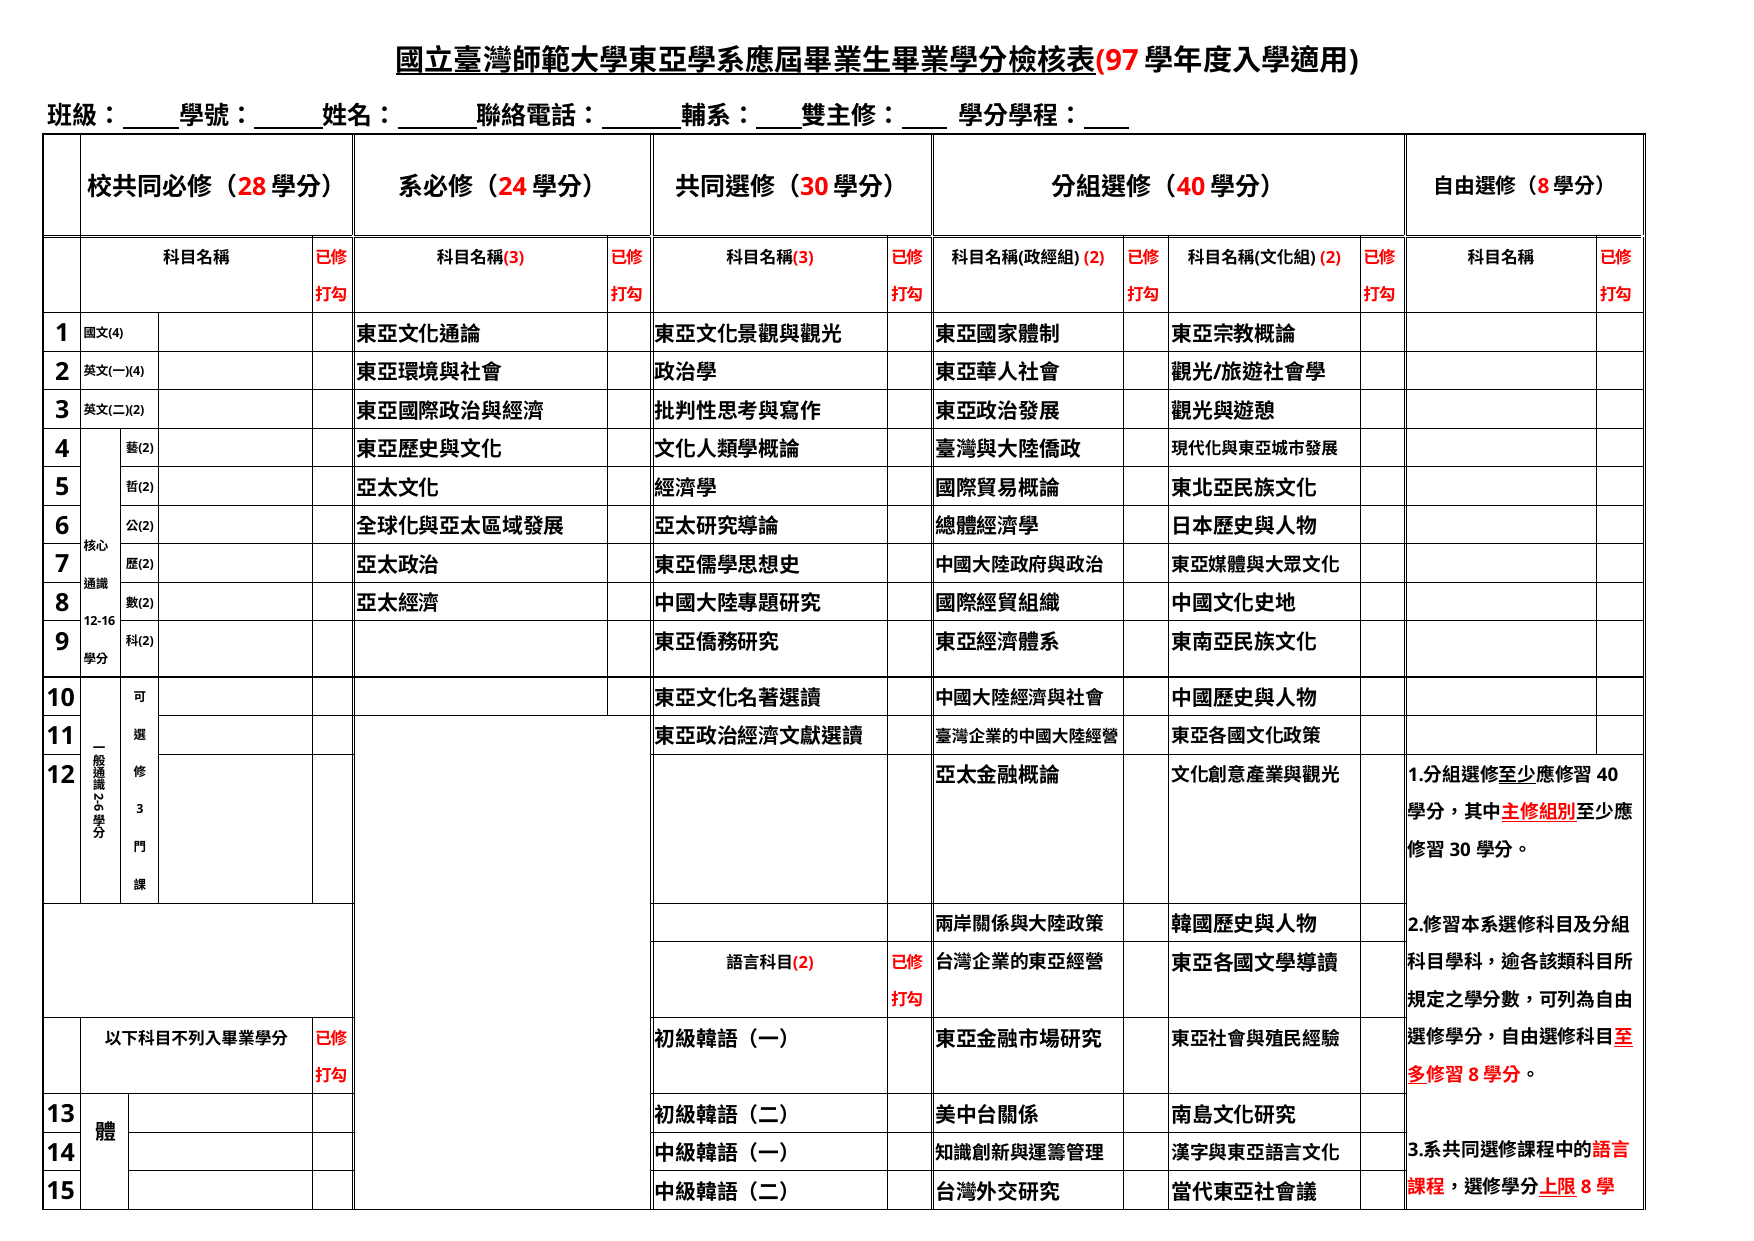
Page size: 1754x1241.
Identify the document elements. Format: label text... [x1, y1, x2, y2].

table_cell 東亞金融市場研究 [934, 1018, 1123, 1093]
table_cell 2 [44, 352, 80, 389]
table_cell 1.分組選修至少應修習 40 學分，其中主修組別至少應修習 30 學分。 2.修習本系選修科目及分組科目學科，逾各該類科目所規定之學分數，可列為自由選修學分，自由選修科目至多修習 8 學分。 3.系共同選修課程中的語言課程，選修學分上限 8 學 [1407, 755, 1643, 1209]
table_cell [654, 904, 887, 941]
table_cell 12 [44, 755, 80, 902]
table_cell 國際經貿組織 [934, 583, 1123, 620]
table_cell [608, 429, 650, 466]
table_cell 已修打勾 [313, 238, 352, 312]
table_cell [313, 621, 352, 676]
table_cell [888, 716, 931, 753]
table_cell 英文(一)(4) [81, 352, 158, 389]
table_cell [159, 621, 312, 676]
table_cell 7 [44, 544, 80, 582]
table_cell [888, 1018, 931, 1093]
table_cell 臺灣與大陸僑政 [934, 429, 1123, 466]
table_cell [313, 755, 352, 902]
table_cell 9 [44, 621, 80, 676]
table_cell [1361, 942, 1404, 1017]
table_cell 國文(4) [81, 313, 158, 351]
table_cell [1361, 755, 1404, 902]
table_cell 已修打勾 [888, 238, 931, 312]
table_cell 已修打勾 [888, 942, 931, 1017]
table_cell [1407, 467, 1596, 505]
table_cell [313, 678, 352, 715]
table_cell 東亞媒體與大眾文化 [1169, 544, 1360, 582]
table_cell 1 [44, 313, 80, 351]
table_cell [888, 1171, 931, 1209]
table_cell [608, 544, 650, 582]
table_header 校共同必修（28學分） [81, 135, 352, 235]
table_cell [159, 467, 312, 505]
table_cell [608, 390, 650, 428]
table_cell 初級韓語（二） [654, 1094, 887, 1132]
table_cell [888, 544, 931, 582]
table_cell [1124, 429, 1168, 466]
table_cell 東北亞民族文化 [1169, 467, 1360, 505]
table_cell [1597, 467, 1643, 505]
table_cell [1361, 467, 1404, 505]
table_cell [1361, 1133, 1404, 1170]
table_cell 東亞文化景觀與觀光 [654, 313, 887, 351]
table_cell [608, 313, 650, 351]
table_cell [129, 1094, 312, 1132]
table_cell [888, 678, 931, 715]
table_cell 已修打勾 [1124, 238, 1168, 312]
table_cell [313, 506, 352, 543]
table_cell [608, 506, 650, 543]
table_cell [129, 1133, 312, 1170]
table_cell 觀光與遊憩 [1169, 390, 1360, 428]
table_cell [1361, 429, 1404, 466]
table_cell 東亞歷史與文化 [355, 429, 607, 466]
table_cell [1124, 1133, 1168, 1170]
table_cell [1407, 544, 1596, 582]
table_cell 觀光/旅遊社會學 [1169, 352, 1360, 389]
table_cell [355, 678, 607, 715]
table_cell 中國歷史與人物 [1169, 678, 1360, 715]
table_cell 知識創新與運籌管理 [934, 1133, 1123, 1170]
table_cell [1124, 1171, 1168, 1209]
table_cell [1597, 429, 1643, 466]
table_cell 中國大陸專題研究 [654, 583, 887, 620]
table_cell [1407, 716, 1596, 753]
table_cell 15 [44, 1171, 80, 1209]
table_cell [1597, 583, 1643, 620]
table_cell [888, 313, 931, 351]
table_cell 中級韓語（二） [654, 1171, 887, 1209]
table_cell [159, 352, 312, 389]
table_cell [654, 755, 887, 902]
table_cell 中國文化史地 [1169, 583, 1360, 620]
table_cell [1361, 1018, 1404, 1093]
table_cell 科目名稱(3) [654, 238, 887, 312]
table_cell 臺灣企業的中國大陸經營 [934, 716, 1123, 753]
table_cell 哲(2) [121, 467, 158, 505]
table_cell [159, 678, 312, 715]
table_cell [1124, 1018, 1168, 1093]
table_cell [313, 352, 352, 389]
table_cell 政治學 [654, 352, 887, 389]
table_cell [159, 313, 312, 351]
table_cell 東亞華人社會 [934, 352, 1123, 389]
table_cell 公(2) [121, 506, 158, 543]
table_cell 已修打勾 [1361, 238, 1404, 312]
table_cell 東亞各國文學導讀 [1169, 942, 1360, 1017]
table_cell 總體經濟學 [934, 506, 1123, 543]
table_header 系必修（24學分） [355, 135, 650, 235]
table_cell [159, 506, 312, 543]
table_cell 漢字與東亞語言文化 [1169, 1133, 1360, 1170]
table_cell 東亞儒學思想史 [654, 544, 887, 582]
table_cell 已修打勾 [313, 1018, 352, 1093]
table_cell [1124, 755, 1168, 902]
table_cell 亞太文化 [355, 467, 607, 505]
table_cell [1597, 716, 1643, 753]
table_cell [313, 544, 352, 582]
table_cell [313, 1133, 352, 1170]
table_cell 核心通識12-16 學分 [81, 429, 120, 676]
table_cell 14 [44, 1133, 80, 1170]
table_cell 英文(二)(2) [81, 390, 158, 428]
table_cell [1124, 506, 1168, 543]
table_cell 已修打勾 [608, 238, 650, 312]
table_cell [888, 467, 931, 505]
table_cell [888, 390, 931, 428]
table_cell [159, 583, 312, 620]
table_cell 亞太經濟 [355, 583, 607, 620]
table_cell [1124, 313, 1168, 351]
table_cell [355, 716, 650, 1209]
table_cell [1597, 506, 1643, 543]
table_cell 科(2) [121, 621, 158, 676]
table_cell [1361, 678, 1404, 715]
table_cell 亞太研究導論 [654, 506, 887, 543]
table_cell [1124, 544, 1168, 582]
table_cell [313, 1094, 352, 1132]
table_cell 可 選 修 3 門 課 [121, 678, 158, 902]
table_cell [1597, 352, 1643, 389]
table_cell 科目名稱(文化組) (2) [1169, 238, 1360, 312]
table_cell [1407, 313, 1596, 351]
table_cell [1124, 583, 1168, 620]
text 國立臺灣師範大學東亞學系應屆畢業生畢業學分檢核表(97學年度入學適用) [47, 20, 1707, 95]
table_cell [44, 904, 352, 1017]
table_cell [1361, 904, 1404, 941]
table_cell 韓國歷史與人物 [1169, 904, 1360, 941]
table_cell [44, 238, 80, 312]
table_cell 兩岸關係與大陸政策 [934, 904, 1123, 941]
table_cell 中國大陸政府與政治 [934, 544, 1123, 582]
table_cell [159, 429, 312, 466]
table_header [44, 135, 80, 235]
table_cell [313, 583, 352, 620]
table_cell 東亞國際政治與經濟 [355, 390, 607, 428]
table_cell 東亞政治經濟文獻選讀 [654, 716, 887, 753]
table_cell 東亞文化名著選讀 [654, 678, 887, 715]
table_cell [1361, 544, 1404, 582]
table_cell 6 [44, 506, 80, 543]
table_cell 東亞政治發展 [934, 390, 1123, 428]
table_cell [1597, 621, 1643, 676]
table_cell 國際貿易概論 [934, 467, 1123, 505]
table_cell 11 [44, 716, 80, 753]
table_cell [44, 1018, 80, 1093]
table_cell 東南亞民族文化 [1169, 621, 1360, 676]
table_cell [1361, 390, 1404, 428]
table_cell [159, 390, 312, 428]
table_cell 台灣外交研究 [934, 1171, 1123, 1209]
table_cell [608, 621, 650, 676]
table_cell 東亞僑務研究 [654, 621, 887, 676]
table_cell 美中台關係 [934, 1094, 1123, 1132]
table_cell 語言科目(2) [654, 942, 887, 1017]
table_cell 東亞文化通論 [355, 313, 607, 351]
table_cell 東亞國家體制 [934, 313, 1123, 351]
table_cell [355, 621, 607, 676]
table_cell [608, 467, 650, 505]
table_cell [1597, 678, 1643, 715]
table_cell [159, 755, 312, 902]
table_cell 亞太政治 [355, 544, 607, 582]
table_cell 3 [44, 390, 80, 428]
table_cell 全球化與亞太區域發展 [355, 506, 607, 543]
text 班級： 學號： 姓名： 聯絡電話： 輔系： 雙主修： 學分學程： [47, 95, 1707, 133]
table_cell 亞太金融概論 [934, 755, 1123, 902]
table_cell [888, 904, 931, 941]
table_cell [1407, 352, 1596, 389]
table_cell [608, 352, 650, 389]
table_cell [1124, 1094, 1168, 1132]
table_cell [888, 621, 931, 676]
table_cell 南島文化研究 [1169, 1094, 1360, 1132]
table_cell [1597, 390, 1643, 428]
table_cell [608, 583, 650, 620]
table_cell 現代化與東亞城市發展 [1169, 429, 1360, 466]
table_cell 中國大陸經濟與社會 [934, 678, 1123, 715]
table_cell [1124, 352, 1168, 389]
table_cell [1124, 678, 1168, 715]
table_cell 東亞環境與社會 [355, 352, 607, 389]
table_cell 5 [44, 467, 80, 505]
table_cell 科目名稱(政經組) (2) [934, 238, 1123, 312]
table_cell [888, 506, 931, 543]
table_cell [1597, 313, 1643, 351]
table_cell 東亞社會與殖民經驗 [1169, 1018, 1360, 1093]
table_cell [159, 716, 312, 753]
table_cell 數(2) [121, 583, 158, 620]
table_cell [1361, 1094, 1404, 1132]
table_cell [1407, 506, 1596, 543]
table_cell [1407, 429, 1596, 466]
table_cell [1361, 621, 1404, 676]
table_cell [888, 1133, 931, 1170]
table_cell [1407, 583, 1596, 620]
table_cell 文化創意產業與觀光 [1169, 755, 1360, 902]
table_cell [1407, 621, 1596, 676]
table_cell [1124, 621, 1168, 676]
table_cell [888, 755, 931, 902]
table_cell [1124, 904, 1168, 941]
table_cell [313, 429, 352, 466]
table_cell [1361, 506, 1404, 543]
table_cell 一般通識2-6學分 2-6學分 [81, 678, 120, 902]
table_header 共同選修（30學分） [654, 135, 931, 235]
table_cell 已修打勾 [1597, 235, 1644, 312]
table_cell [1124, 716, 1168, 753]
table_cell 批判性思考與寫作 [654, 390, 887, 428]
table_cell 經濟學 [654, 467, 887, 505]
table_cell [1361, 583, 1404, 620]
table_cell [608, 678, 650, 715]
table_header 自由選修（8學分） [1407, 135, 1643, 235]
table_cell [1124, 942, 1168, 1017]
table_cell [1597, 544, 1643, 582]
table_cell 當代東亞社會議 [1169, 1171, 1360, 1209]
table_cell 科目名稱 [1407, 238, 1596, 312]
table_cell [1124, 467, 1168, 505]
table_cell 東亞宗教概論 [1169, 313, 1360, 351]
table_cell 東亞經濟體系 [934, 621, 1123, 676]
table_cell 歷(2) [121, 544, 158, 582]
table_cell [888, 429, 931, 466]
table_header 分組選修（40學分） [934, 135, 1404, 235]
table_cell [1124, 390, 1168, 428]
table_cell [888, 352, 931, 389]
table_cell [1407, 678, 1596, 715]
table_cell [313, 716, 352, 753]
table_cell 科目名稱(3) [355, 238, 607, 312]
table_cell 4 [44, 429, 80, 466]
table_cell [313, 313, 352, 351]
table_cell 中級韓語（一） [654, 1133, 887, 1170]
table_cell [888, 583, 931, 620]
table_cell 東亞各國文化政策 [1169, 716, 1360, 753]
table_cell [1361, 716, 1404, 753]
table_cell [313, 390, 352, 428]
table_cell [1361, 352, 1404, 389]
table_cell [1361, 1171, 1404, 1209]
table_cell 13 [44, 1094, 80, 1132]
table_cell 10 [44, 678, 80, 715]
table_cell [129, 1171, 312, 1209]
table_cell 台灣企業的東亞經營 [934, 942, 1123, 1017]
table_cell [159, 544, 312, 582]
table_cell 科目名稱 [81, 238, 312, 312]
table_cell [1407, 390, 1596, 428]
table_cell 初級韓語（一） [654, 1018, 887, 1093]
table_cell 藝(2) [121, 429, 158, 466]
table_cell 8 [44, 583, 80, 620]
table_cell 日本歷史與人物 [1169, 506, 1360, 543]
table_cell 文化人類學概論 [654, 429, 887, 466]
table_cell 體 [81, 1094, 128, 1209]
table_cell [1361, 313, 1404, 351]
table_cell 以下科目不列入畢業學分 [81, 1018, 312, 1093]
table_cell [313, 467, 352, 505]
table_cell [888, 1094, 931, 1132]
table_cell [313, 1171, 352, 1209]
